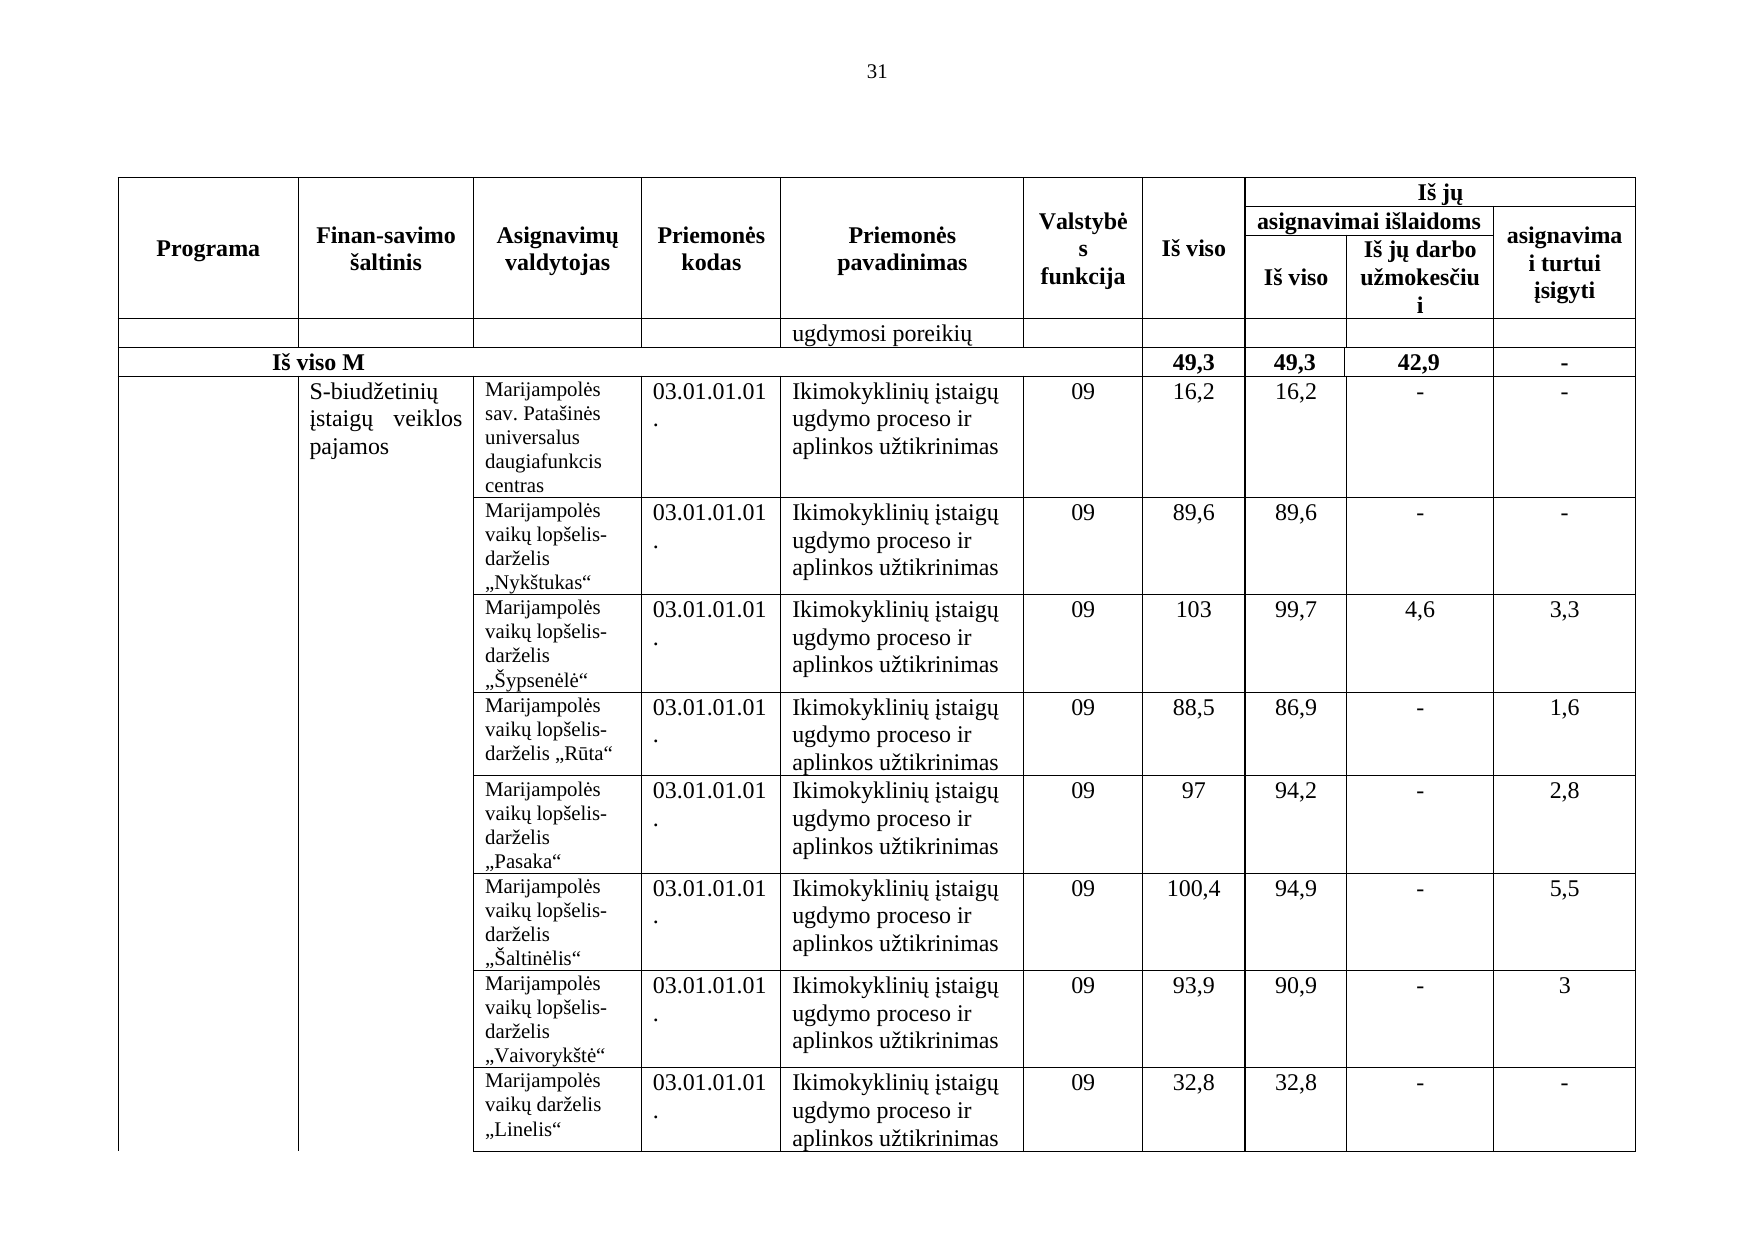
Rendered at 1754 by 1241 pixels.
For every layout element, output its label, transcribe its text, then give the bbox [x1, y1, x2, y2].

table_cell Ikimokyklinių įstaigų ugdymo proceso ir aplinkos užtikrinimas [781, 377, 1023, 497]
table_cell ugdymosi poreikių [781, 319, 1023, 347]
table_cell 5,5 [1494, 874, 1635, 970]
table_cell 09 [1024, 693, 1142, 775]
table_cell 4,6 [1347, 595, 1493, 692]
table_cell [642, 319, 780, 347]
table_cell - [1347, 776, 1493, 873]
table_cell - [1494, 1068, 1635, 1151]
table_cell Ikimokyklinių įstaigų ugdymo proceso ir aplinkos užtikrinimas [781, 693, 1023, 775]
table_header Programa [119, 178, 298, 318]
table_cell Iš viso [1246, 236, 1346, 318]
table_cell 09 [1024, 1068, 1142, 1151]
table_cell Ikimokyklinių įstaigų ugdymo proceso ir aplinkos užtikrinimas [781, 498, 1023, 594]
table_cell Ikimokyklinių įstaigų ugdymo proceso ir aplinkos užtikrinimas [781, 595, 1023, 692]
table_cell 09 [1024, 595, 1142, 692]
table_header Iš jų [1246, 178, 1635, 206]
table_cell 03.01.01.01. [642, 1068, 780, 1151]
table_cell [1024, 319, 1142, 347]
table_cell 03.01.01.01. [642, 377, 780, 497]
table_cell - [1494, 498, 1635, 594]
table_cell Marijampolės vaikų lopšelis-darželis „Šypsenėlė“ [474, 595, 641, 692]
table_cell 3,3 [1494, 595, 1635, 692]
table_cell 2,8 [1494, 776, 1635, 873]
table_header Priemonės kodas [642, 178, 780, 318]
table_cell [119, 970, 298, 1151]
table_cell 42,9 [1345, 348, 1493, 376]
table_cell 49,3 [1143, 348, 1244, 376]
table_cell 09 [1024, 498, 1142, 594]
table_cell - [1494, 377, 1635, 497]
table_cell - [1347, 1068, 1493, 1151]
table_cell [1347, 319, 1493, 347]
table_cell Ikimokyklinių įstaigų ugdymo proceso ir aplinkos užtikrinimas [781, 776, 1023, 873]
table_cell [474, 319, 641, 347]
table_cell [119, 319, 298, 347]
table_cell Ikimokyklinių įstaigų ugdymo proceso ir aplinkos užtikrinimas [781, 971, 1023, 1067]
table_cell 32,8 [1246, 1068, 1346, 1151]
table_cell 100,4 [1143, 874, 1244, 970]
table_cell - [1347, 971, 1493, 1067]
table_cell 1,6 [1494, 693, 1635, 775]
table_cell Ikimokyklinių įstaigų ugdymo proceso ir aplinkos užtikrinimas [781, 1068, 1023, 1151]
table_cell [1246, 319, 1346, 347]
table_cell 03.01.01.01. [642, 776, 780, 873]
table_cell 03.01.01.01. [642, 498, 780, 594]
table_cell 03.01.01.01. [642, 693, 780, 775]
table_cell - [1494, 319, 1635, 347]
table_cell 32,8 [1143, 1068, 1244, 1151]
table_header Valstybės funkcija [1024, 178, 1142, 318]
table_cell 16,2 [1143, 377, 1244, 497]
table_cell S-biudžetinių įstaigų veiklos pajamos [299, 377, 473, 1151]
table_cell Marijampolės vaikų darželis „Linelis“ [474, 1068, 641, 1151]
table_cell 09 [1024, 776, 1142, 873]
table_cell 16,2 [1246, 377, 1346, 497]
table_cell Iš jų darbo užmokesčiui [1347, 236, 1493, 318]
table_cell Marijampolės vaikų lopšelis-darželis „Šaltinėlis“ [474, 874, 641, 970]
table_cell 03.01.01.01. [642, 595, 780, 692]
table_cell [119, 377, 298, 970]
table_cell 88,5 [1143, 693, 1244, 775]
table_cell 97 [1143, 776, 1244, 873]
table_header Asignavimų valdytojas [474, 178, 641, 318]
table_cell 09 [1024, 971, 1142, 1067]
table_cell 99,7 [1246, 595, 1346, 692]
table_cell 3 [1494, 971, 1635, 1067]
table_cell - [1347, 693, 1493, 775]
table_cell 89,6 [1143, 498, 1244, 594]
table_cell 09 [1024, 874, 1142, 970]
table_cell 49,3 [1246, 348, 1344, 376]
table_cell 03.01.01.01. [642, 971, 780, 1067]
table_cell - [1494, 348, 1635, 376]
table_cell - [1347, 498, 1493, 594]
table_cell [299, 319, 473, 347]
table_cell 90,9 [1246, 971, 1346, 1067]
table_cell asignavimai turtui įsigyti [1494, 207, 1635, 318]
table_cell 94,2 [1246, 776, 1346, 873]
table_cell 03.01.01.01. [642, 874, 780, 970]
table_cell Marijampolės vaikų lopšelis-darželis „Rūta“ [474, 693, 641, 775]
table_cell 103 [1143, 595, 1244, 692]
table_cell - [1347, 874, 1493, 970]
table_cell Marijampolės vaikų lopšelis-darželis „Pasaka“ [474, 776, 641, 873]
table_cell 86,9 [1246, 693, 1346, 775]
table_cell 09 [1024, 377, 1142, 497]
table_header Finan-savimo šaltinis [299, 178, 473, 318]
table_cell [1143, 319, 1244, 347]
table_header Priemonės pavadinimas [781, 178, 1023, 318]
table_cell Marijampolės sav. Patašinės universalus daugiafunkcis centras [474, 377, 641, 497]
table_cell Ikimokyklinių įstaigų ugdymo proceso ir aplinkos užtikrinimas [781, 874, 1023, 970]
table_cell 93,9 [1143, 971, 1244, 1067]
table_cell Marijampolės vaikų lopšelis-darželis „Nykštukas“ [474, 498, 641, 594]
table_cell Iš viso M [119, 348, 1142, 376]
table_cell Marijampolės vaikų lopšelis-darželis „Vaivorykštė“ [474, 971, 641, 1067]
table_cell 89,6 [1246, 498, 1346, 594]
table_cell 94,9 [1246, 874, 1346, 970]
table_header Iš viso [1143, 178, 1244, 318]
table_cell asignavimai išlaidoms [1246, 207, 1493, 234]
table_cell - [1347, 377, 1493, 497]
